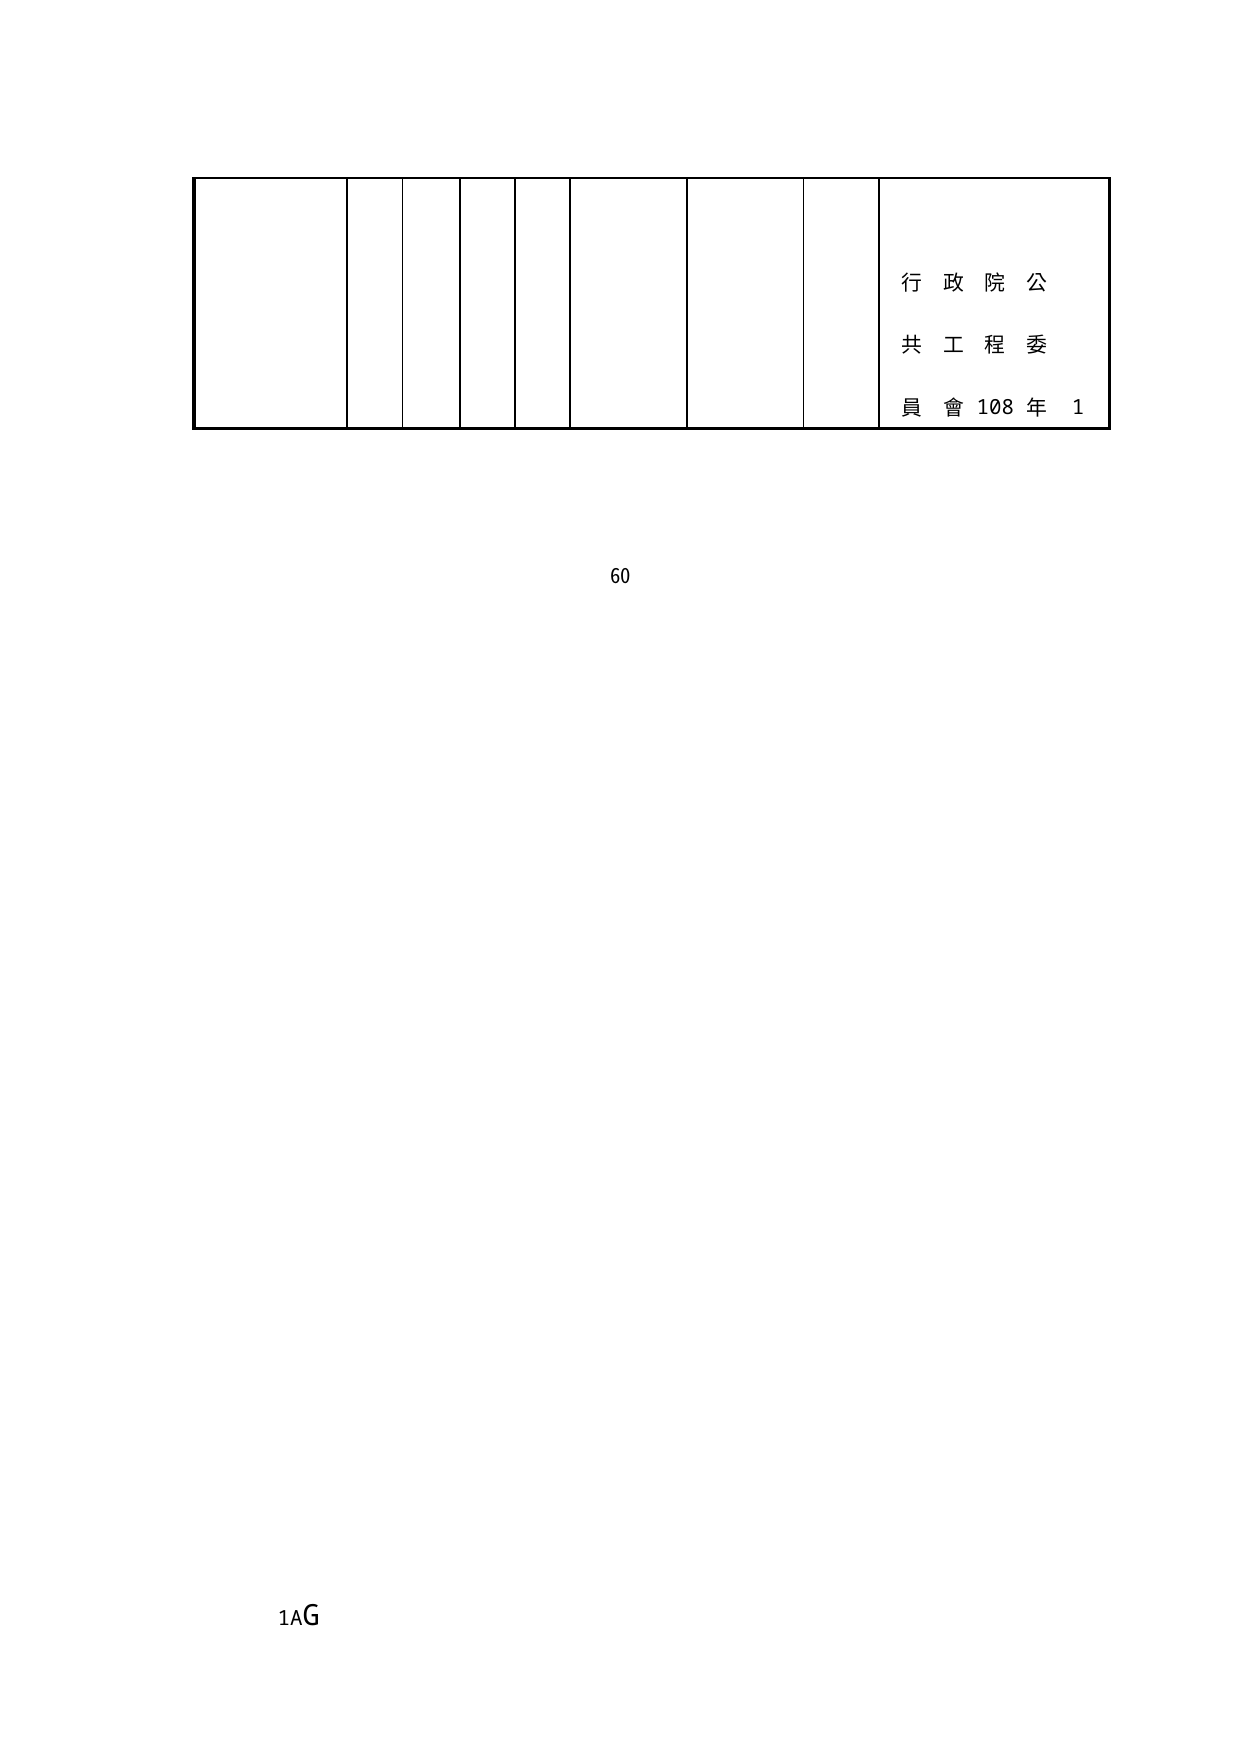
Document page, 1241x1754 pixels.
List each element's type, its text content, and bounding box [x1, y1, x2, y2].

table_cell [461, 179, 514, 427]
table_cell [804, 179, 878, 427]
table_cell 行政院公共工程委員會108年1 [880, 179, 1108, 427]
table_cell [688, 179, 803, 427]
table_cell [196, 179, 346, 427]
table_cell 107 至 110 [516, 179, 569, 427]
table_cell [403, 179, 459, 427]
table_cell 582,237 [571, 179, 686, 427]
table_cell [348, 179, 402, 427]
